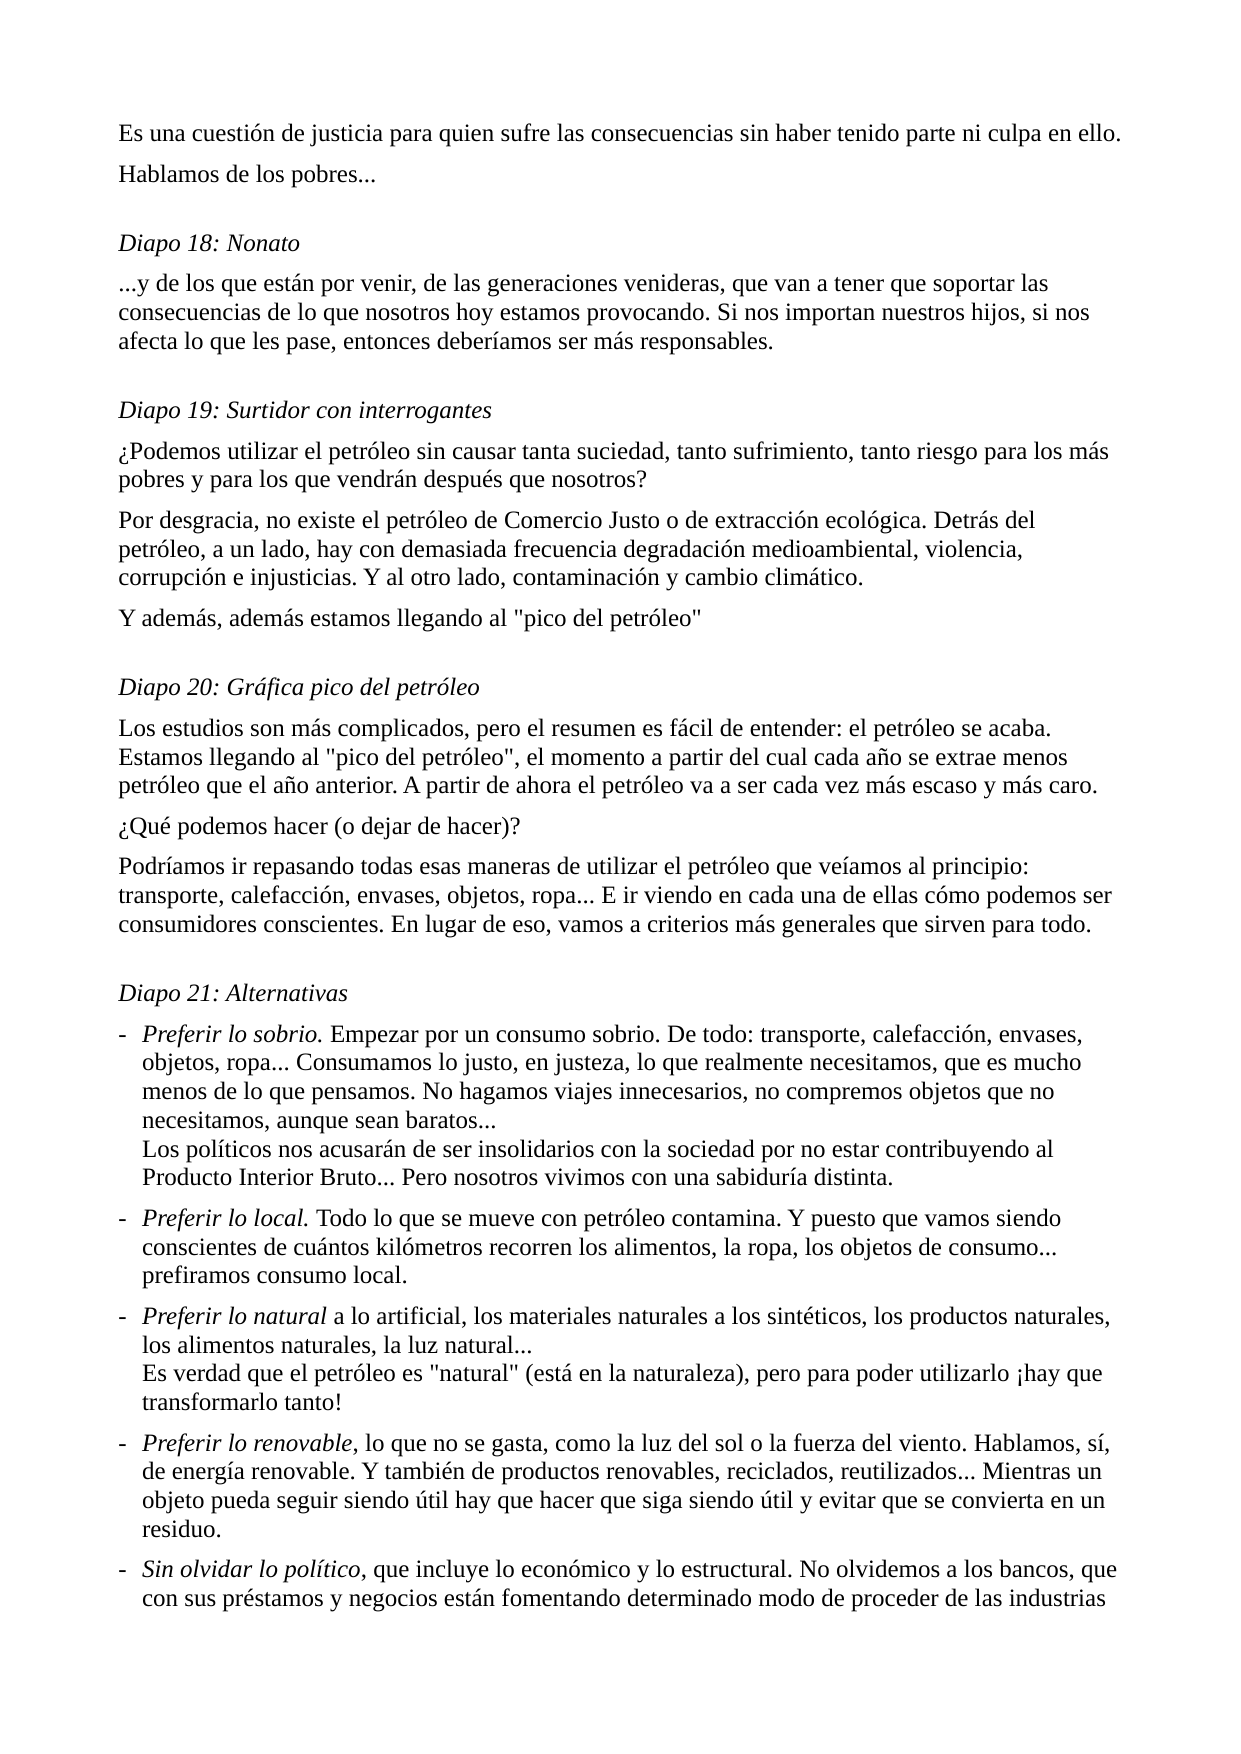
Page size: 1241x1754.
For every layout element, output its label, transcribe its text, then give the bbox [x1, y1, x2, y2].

text Podríamos ir repasando todas esas maneras de utilizar el petróleo que veíamos al principio: transporte, calefacción, envases, objetos, ropa... E ir viendo en cada una de ellas cómo podemos ser consumidores conscientes. En lugar de eso, vamos a criterios más generales que sirven para todo. [118, 851, 1122, 938]
text Hablamos de los pobres... [118, 159, 1122, 187]
text - Sin olvidar lo político, que incluye lo económico y lo estructural. No olvidemos a los bancos, que con sus préstamos y negocios están fomentando determinado modo de proceder de las industrias [118, 1554, 1122, 1612]
text Los estudios son más complicados, pero el resumen es fácil de entender: el petróleo se acaba. Estamos llegando al "pico del petróleo", el momento a partir del cual cada año se extrae menos petróleo que el año anterior. A partir de ahora el petróleo va a ser cada vez más escaso y más caro. [118, 713, 1122, 799]
text ...y de los que están por venir, de las generaciones venideras, que van a tener que soportar las consecuencias de lo que nosotros hoy estamos provocando. Si nos importan nuestros hijos, si nos afecta lo que les pase, entonces deberíamos ser más responsables. [118, 268, 1122, 355]
text - Preferir lo sobrio. Empezar por un consumo sobrio. De todo: transporte, calefacción, envases, objetos, ropa... Consumamos lo justo, en justeza, lo que realmente necesitamos, que es mucho menos de lo que pensamos. No hagamos viajes innecesarios, no compremos objetos que no necesitamos, aunque sean baratos... Los políticos nos acusarán de ser insolidarios con la sociedad por no estar contribuyendo al Producto Interior Bruto... Pero nosotros vivimos con una sabiduría distinta. [118, 1019, 1122, 1191]
text - Preferir lo natural a lo artificial, los materiales naturales a los sintéticos, los productos naturales, los alimentos naturales, la luz natural... Es verdad que el petróleo es "natural" (está en la naturaleza), pero para poder utilizarlo ¡hay que transformarlo tanto! [118, 1301, 1122, 1416]
text Diapo 19: Surtidor con interrogantes [118, 395, 1122, 424]
text ¿Podemos utilizar el petróleo sin causar tanta suciedad, tanto sufrimiento, tanto riesgo para los más pobres y para los que vendrán después que nosotros? [118, 436, 1122, 493]
text Y además, además estamos llegando al "pico del petróleo" [118, 603, 1122, 632]
text Diapo 18: Nonato [118, 228, 1122, 257]
text ¿Qué podemos hacer (o dejar de hacer)? [118, 811, 1122, 839]
text Diapo 21: Alternativas [118, 978, 1122, 1007]
text - Preferir lo local. Todo lo que se mueve con petróleo contamina. Y puesto que vamos siendo conscientes de cuántos kilómetros recorren los alimentos, la ropa, los objetos de consumo... prefiramos consumo local. [118, 1203, 1122, 1289]
text Diapo 20: Gráfica pico del petróleo [118, 672, 1122, 701]
text Es una cuestión de justicia para quien sufre las consecuencias sin haber tenido parte ni culpa en ello. [118, 118, 1122, 147]
text Por desgracia, no existe el petróleo de Comercio Justo o de extracción ecológica. Detrás del petróleo, a un lado, hay con demasiada frecuencia degradación medioambiental, violencia, corrupción e injusticias. Y al otro lado, contaminación y cambio climático. [118, 505, 1122, 591]
text - Preferir lo renovable, lo que no se gasta, como la luz del sol o la fuerza del viento. Hablamos, sí, de energía renovable. Y también de productos renovables, reciclados, reutilizados... Mientras un objeto pueda seguir siendo útil hay que hacer que siga siendo útil y evitar que se convierta en un residuo. [118, 1428, 1122, 1543]
